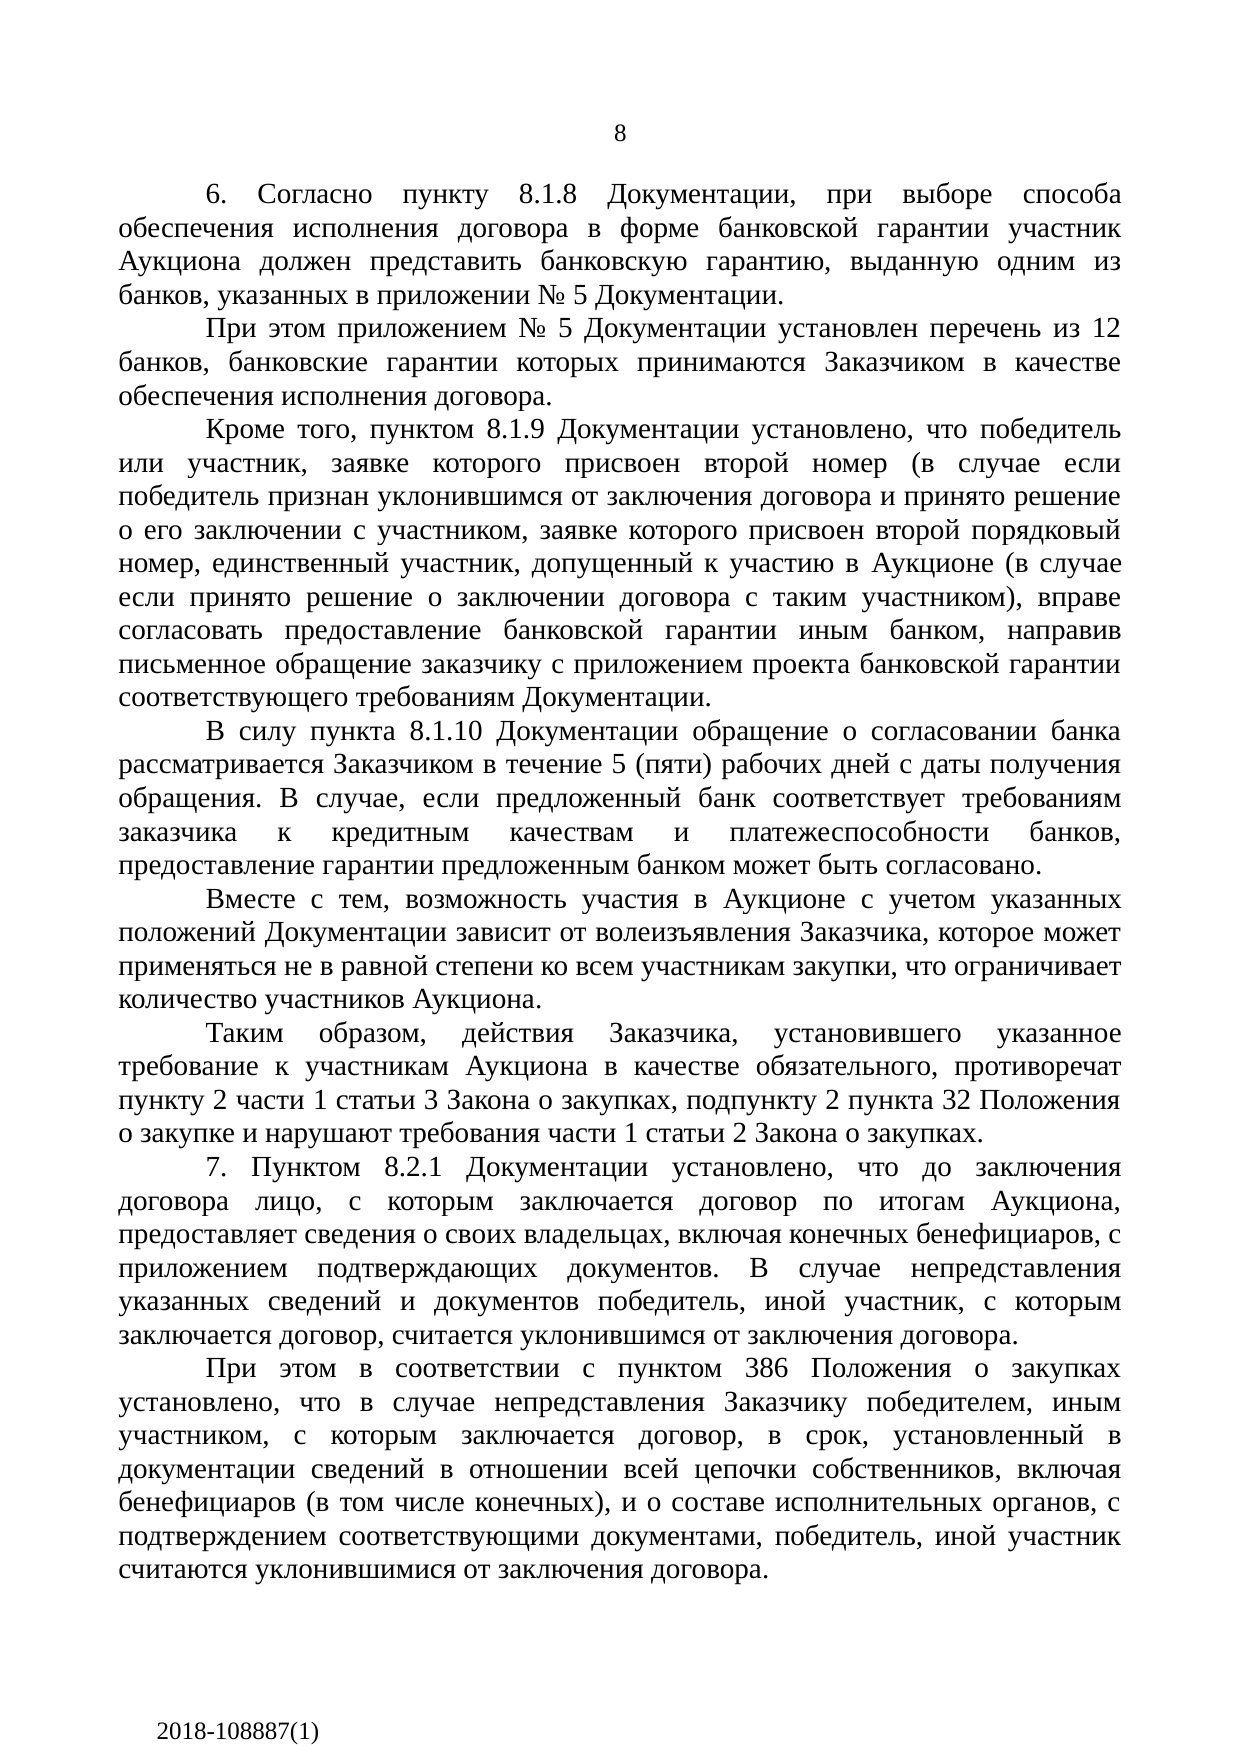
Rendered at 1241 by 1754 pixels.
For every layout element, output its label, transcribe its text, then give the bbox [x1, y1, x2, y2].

text Кроме того, пунктом 8.1.9 Документации установлено, что победитель или участник, заявке которого присвоен второй номер (в случае если победитель признан уклонившимся от заключения договора и принято решение о его заключении с участником, заявке которого присвоен второй порядковый номер, единственный участник, допущенный к участию в Аукционе (в случае если принято решение о заключении договора с таким участником), вправе согласовать предоставление банковской гарантии иным банком, направив письменное обращение заказчику с приложением проекта банковской гарантии соответствующего требованиям Документации. [118, 411, 1122, 713]
text Вместе с тем, возможность участия в Аукционе с учетом указанных положений Документации зависит от волеизъявления Заказчика, которое может применяться не в равной степени ко всем участникам закупки, что ограничивает количество участников Аукциона. [118, 881, 1122, 1015]
text При этом приложением № 5 Документации установлен перечень из 12 банков, банковские гарантии которых принимаются Заказчиком в качестве обеспечения исполнения договора. [118, 311, 1122, 411]
text 7. Пунктом 8.2.1 Документации установлено, что до заключения договора лицо, с которым заключается договор по итогам Аукциона, предоставляет сведения о своих владельцах, включая конечных бенефициаров, с приложением подтверждающих документов. В случае непредставления указанных сведений и документов победитель, иной участник, с которым заключается договор, считается уклонившимся от заключения договора. [118, 1149, 1122, 1350]
text При этом в соответствии с пунктом 386 Положения о закупках установлено, что в случае непредставления Заказчику победителем, иным участником, с которым заключается договор, в срок, установленный в документации сведений в отношении всей цепочки собственников, включая бенефициаров (в том числе конечных), и о составе исполнительных органов, с подтверждением соответствующими документами, победитель, иной участник считаются уклонившимися от заключения договора. [118, 1350, 1122, 1585]
text 6. Согласно пункту 8.1.8 Документации, при выборе способа обеспечения исполнения договора в форме банковской гарантии участник Аукциона должен представить банковскую гарантию, выданную одним из банков, указанных в приложении № 5 Документации. [118, 176, 1122, 311]
text Таким образом, действия Заказчика, установившего указанное требование к участникам Аукциона в качестве обязательного, противоречат пункту 2 части 1 статьи 3 Закона о закупках, подпункту 2 пункта 32 Положения о закупке и нарушают требования части 1 статьи 2 Закона о закупках. [118, 1015, 1122, 1149]
text В силу пункта 8.1.10 Документации обращение о согласовании банка рассматривается Заказчиком в течение 5 (пяти) рабочих дней с даты получения обращения. В случае, если предложенный банк соответствует требованиям заказчика к кредитным качествам и платежеспособности банков, предоставление гарантии предложенным банком может быть согласовано. [118, 713, 1122, 881]
